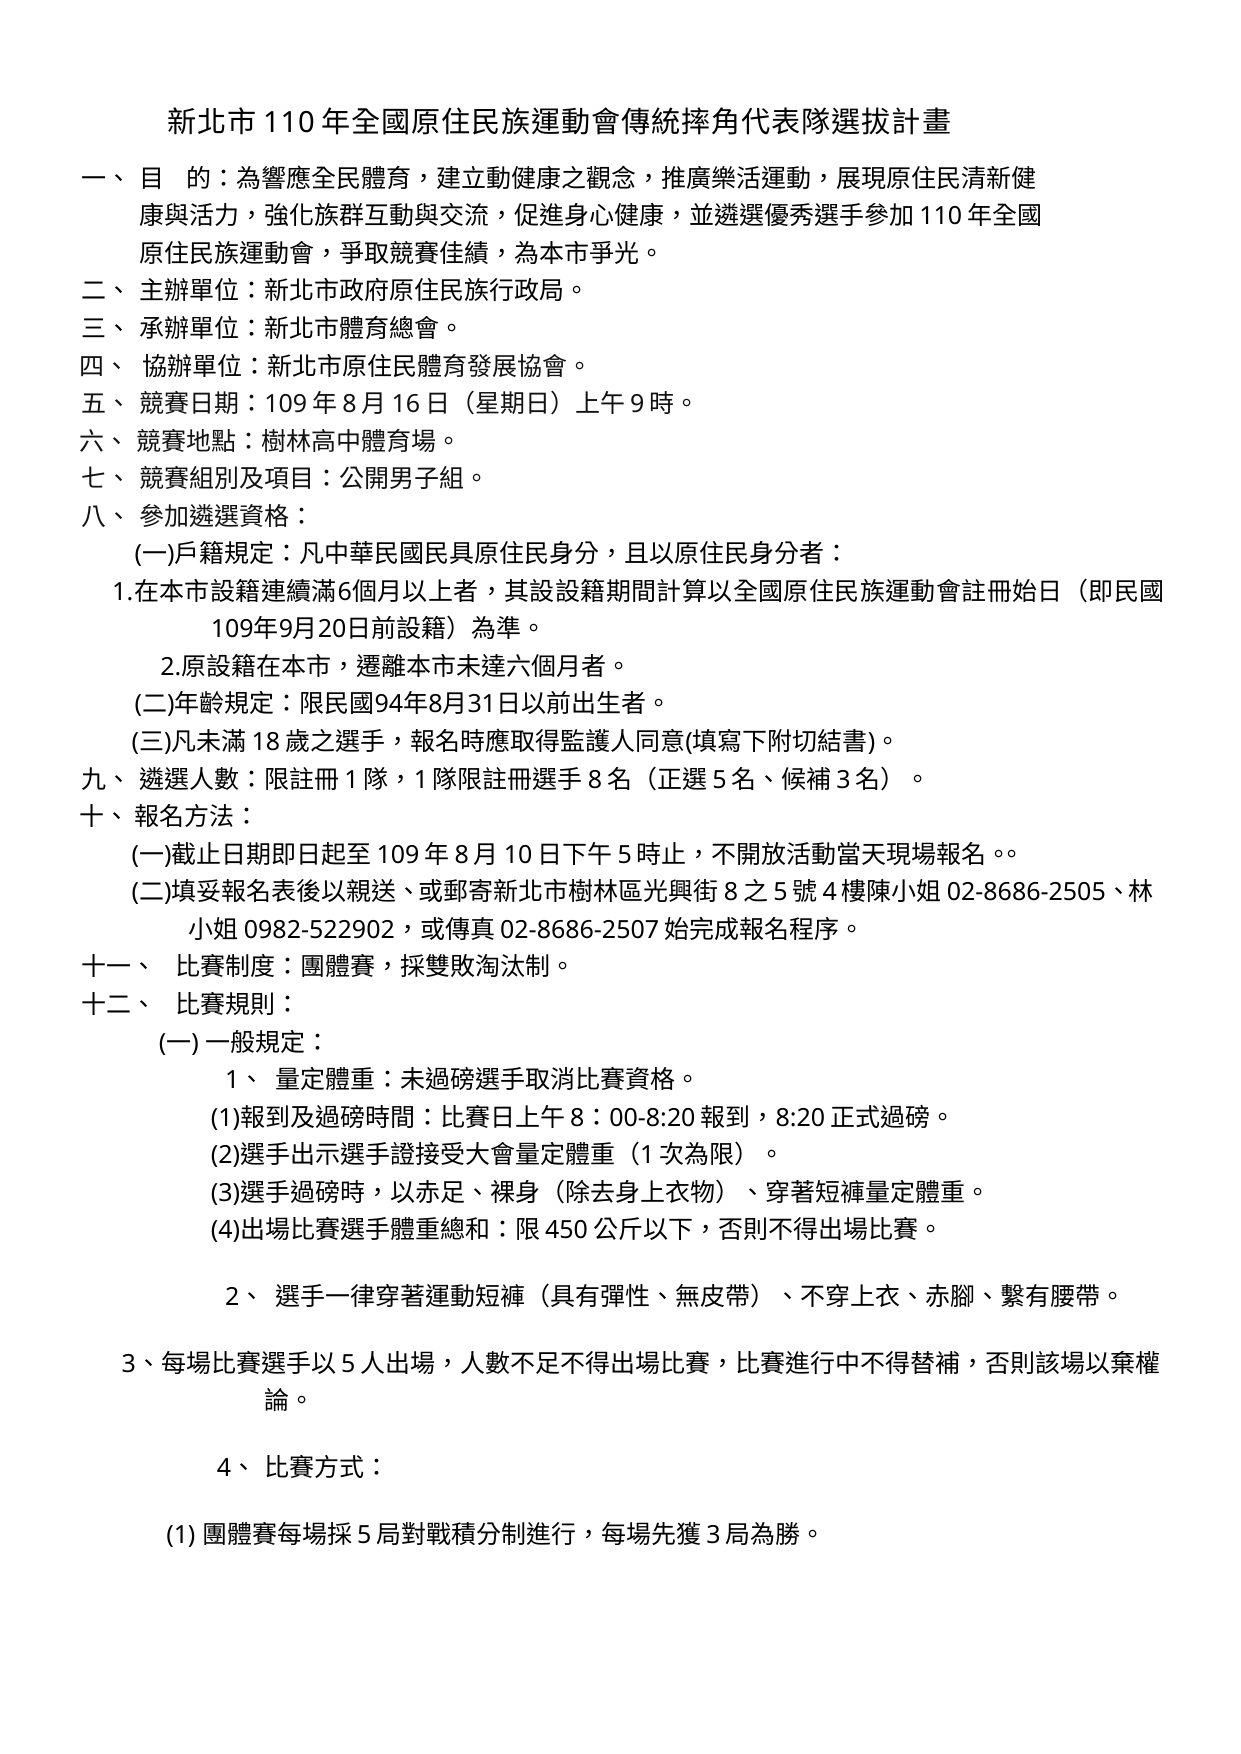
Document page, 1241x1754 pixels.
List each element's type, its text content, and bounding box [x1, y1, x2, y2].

list 參加遴選資格： [81, 496, 1051, 533]
text 2.原設籍在本市，遷離本市未達六個月者。 [134, 646, 1165, 683]
text 1.在本市設籍連續滿6個月以上者，其設設籍期間計算以全國原住民族運動會註冊始日（即民國109年9月20日前設籍）為準。 [22, 571, 1165, 646]
text (三)凡未滿18歲之選手，報名時應取得監護人同意(填寫下附切結書)。 [125, 721, 1051, 758]
list 選手一律穿著運動短褲（具有彈性、無皮帶）、不穿上衣、赤腳、繫有腰帶。 [225, 1276, 1165, 1313]
text (2)選手出示選手證接受大會量定體重（1次為限）。 [139, 1134, 1051, 1172]
text (一)截止日期即日起至109年8月10日下午5時止，不開放活動當天現場報名。。 [125, 834, 1011, 871]
list 競賽日期：109年8月16日（星期日）上午9時。 [81, 383, 1051, 420]
text (二)填妥報名表後以親送、或郵寄新北市樹林區光興街8之5號4樓陳小姐02-8686-2505、林小姐0982-522902，或傳真02-8686-2507始完成報名程序。 [125, 871, 1153, 946]
list 遴選人數：限註冊1隊，1隊限註冊選手8名（正選5名、候補3名）。 [81, 758, 1051, 796]
text 新北市110年全國原住民族運動會傳統摔角代表隊選拔計畫 [125, 82, 1165, 157]
list 量定體重：未過磅選手取消比賽資格。 [225, 1059, 1051, 1096]
list 協辦單位：新北市原住民體育發展協會。 [79, 345, 1051, 383]
list 比賽方式： [217, 1447, 1165, 1484]
list 目 的：為響應全民體育，建立動健康之觀念，推廣樂活運動，展現原住民清新健康與活力，強化族群互動與交流，促進身心健康，並遴選優秀選手參加110年全國原住民族運動會，爭取競賽佳績，為本市爭光。 [81, 157, 1051, 270]
text (1)報到及過磅時間：比賽日上午8：00-8:20報到，8:20正式過磅。 [139, 1097, 1051, 1134]
text 3、每場比賽選手以5人出場，人數不足不得出場比賽，比賽進行中不得替補，否則該場以棄權論。 [11, 1343, 1165, 1418]
list 競賽地點：樹林高中體育場。 [79, 421, 1051, 458]
text (4)出場比賽選手體重總和：限450公斤以下，否則不得出場比賽。 [139, 1209, 1051, 1247]
text (一) 一般規定： [139, 1021, 1051, 1059]
text (二)年齡規定：限民國94年8月31日以前出生者。 [134, 683, 1165, 721]
text (3)選手過磅時，以赤足、裸身（除去身上衣物）、穿著短褲量定體重。 [139, 1172, 1051, 1209]
text (一)戶籍規定：凡中華民國民具原住民身分，且以原住民身分者： [134, 533, 1165, 571]
list 報名方法： [79, 796, 1051, 833]
list 比賽規則： [81, 984, 1051, 1021]
text (1) 團體賽每場採5局對戰積分制進行，每場先獲3局為勝。 [75, 1513, 1165, 1551]
list 競賽組別及項目：公開男子組。 [81, 458, 1051, 496]
list 主辦單位：新北市政府原住民族行政局。 [81, 270, 1051, 308]
list 比賽制度：團體賽，採雙敗淘汰制。 [81, 946, 1051, 984]
list 承辦單位：新北市體育總會。 [81, 308, 1051, 345]
